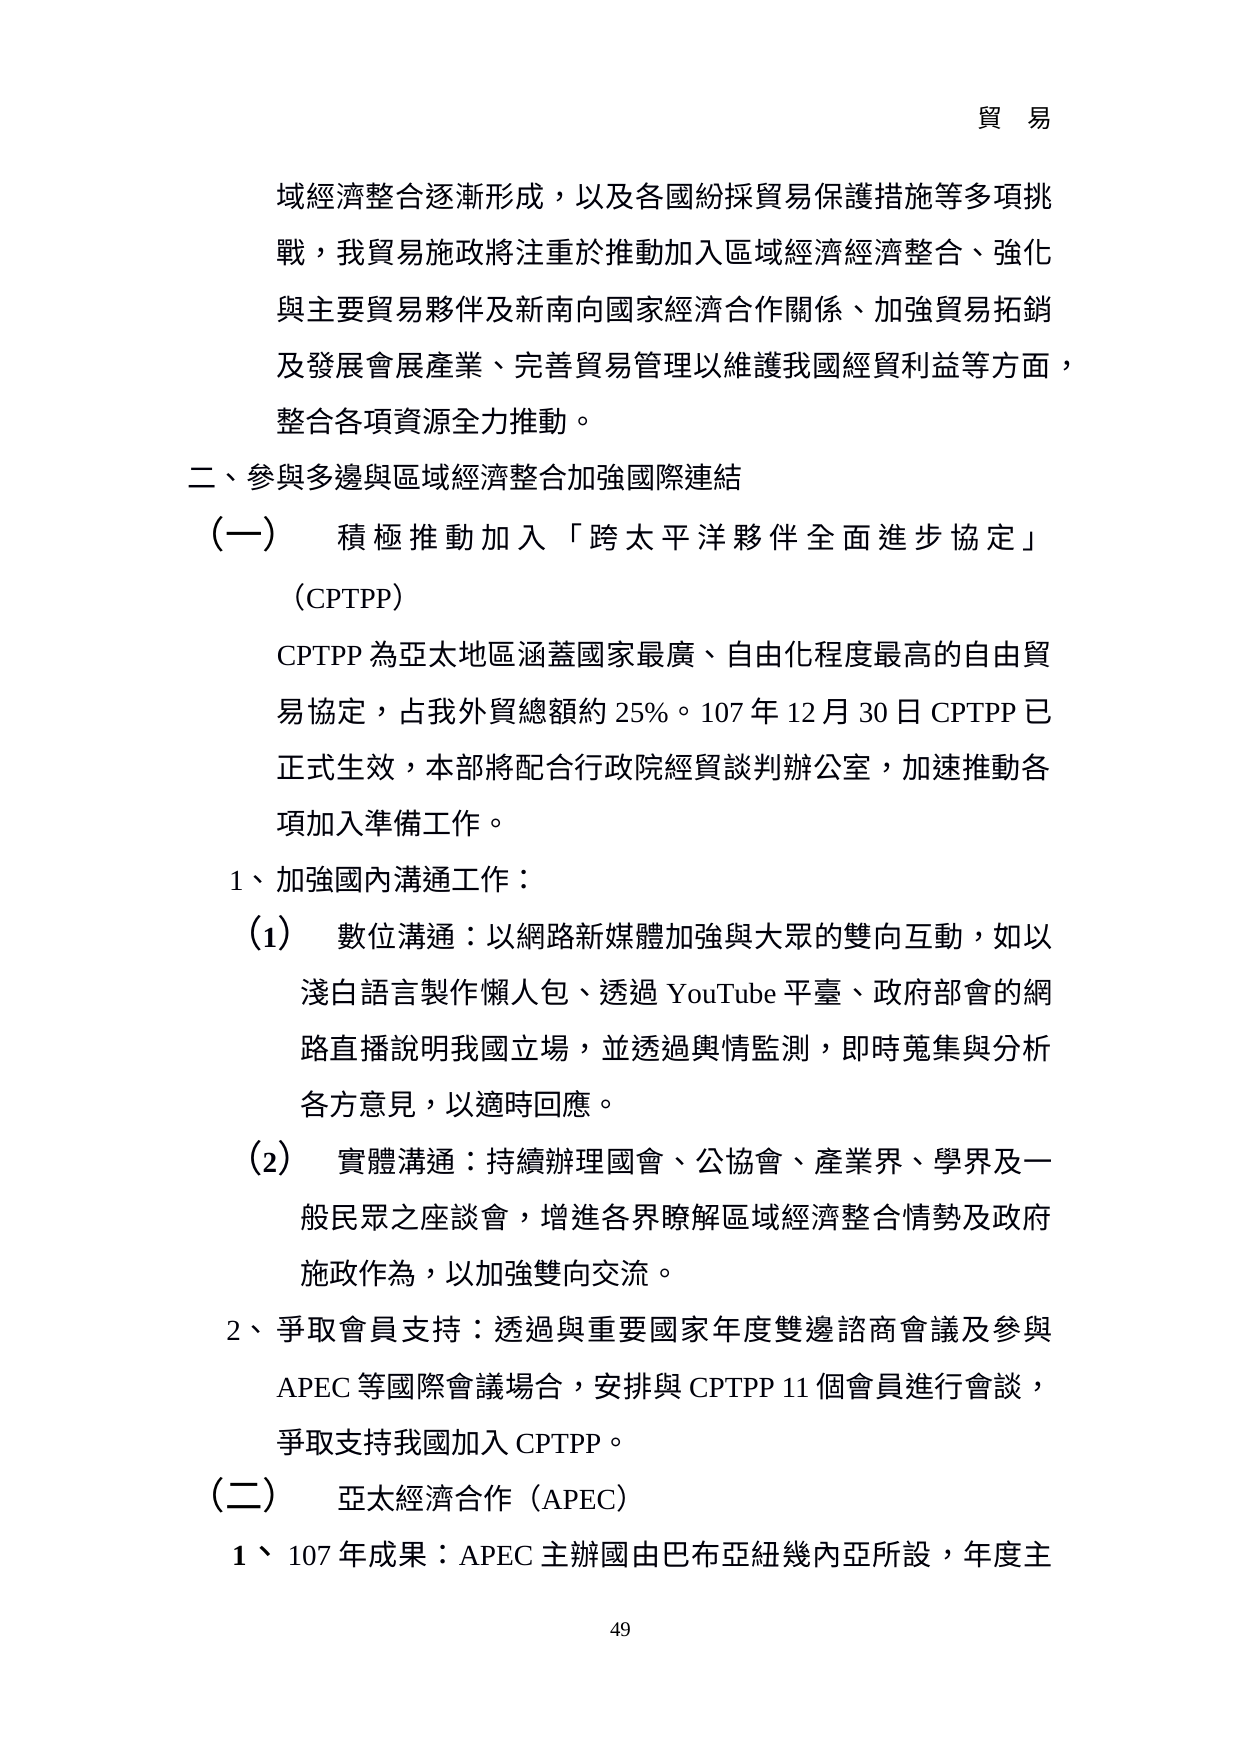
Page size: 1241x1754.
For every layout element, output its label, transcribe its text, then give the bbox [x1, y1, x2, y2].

list 面對全球經濟成長率下滑，美中貿易摩擦未解，大型區域經濟整合逐漸形成，以及各國紛採貿易保護措施等多項挑戰，我貿易施政將注重於推動加入區域經濟經濟整合、強化與主要貿易夥伴及新南向國家經濟合作關係、加強貿易拓銷及發展會展產業、完善貿易管理以維護我國經貿利益等方面，整合各項資源全力推動。 [187, 162, 1053, 444]
list 亞太經濟合作（APEC） [187, 1464, 1053, 1521]
list 加強國內溝通工作： [229, 846, 1053, 902]
list 爭取會員支持：透過與重要國家年度雙邊諮商會議及參與APEC等國際會議場合，安排與CPTPP 11個會員進行會談，爭取支持我國加入CPTPP。 [226, 1296, 1053, 1464]
list 107年成果：APEC主辦國由巴布亞紐幾內亞所設，年度主 [232, 1521, 1053, 1577]
list 積極推動加入「跨太平洋夥伴全面進步協定」（CPTPP） [187, 500, 1053, 621]
list 參與多邊與區域經濟整合加強國際連結 [187, 444, 1053, 500]
list 實體溝通：持續辦理國會、公協會、產業界、學界及一般民眾之座談會，增進各界瞭解區域經濟整合情勢及政府施政作為，以加強雙向交流。 [225, 1127, 1053, 1296]
text CPTPP為亞太地區涵蓋國家最廣、自由化程度最高的自由貿易協定，占我外貿總額約25%。107年12月30日CPTPP已正式生效，本部將配合行政院經貿談判辦公室，加速推動各項加入準備工作。 [277, 621, 1053, 846]
list 數位溝通：以網路新媒體加強與大眾的雙向互動，如以淺白語言製作懶人包、透過YouTube平臺、政府部會的網路直播說明我國立場，並透過輿情監測，即時蒐集與分析各方意見，以適時回應。 [225, 902, 1053, 1127]
